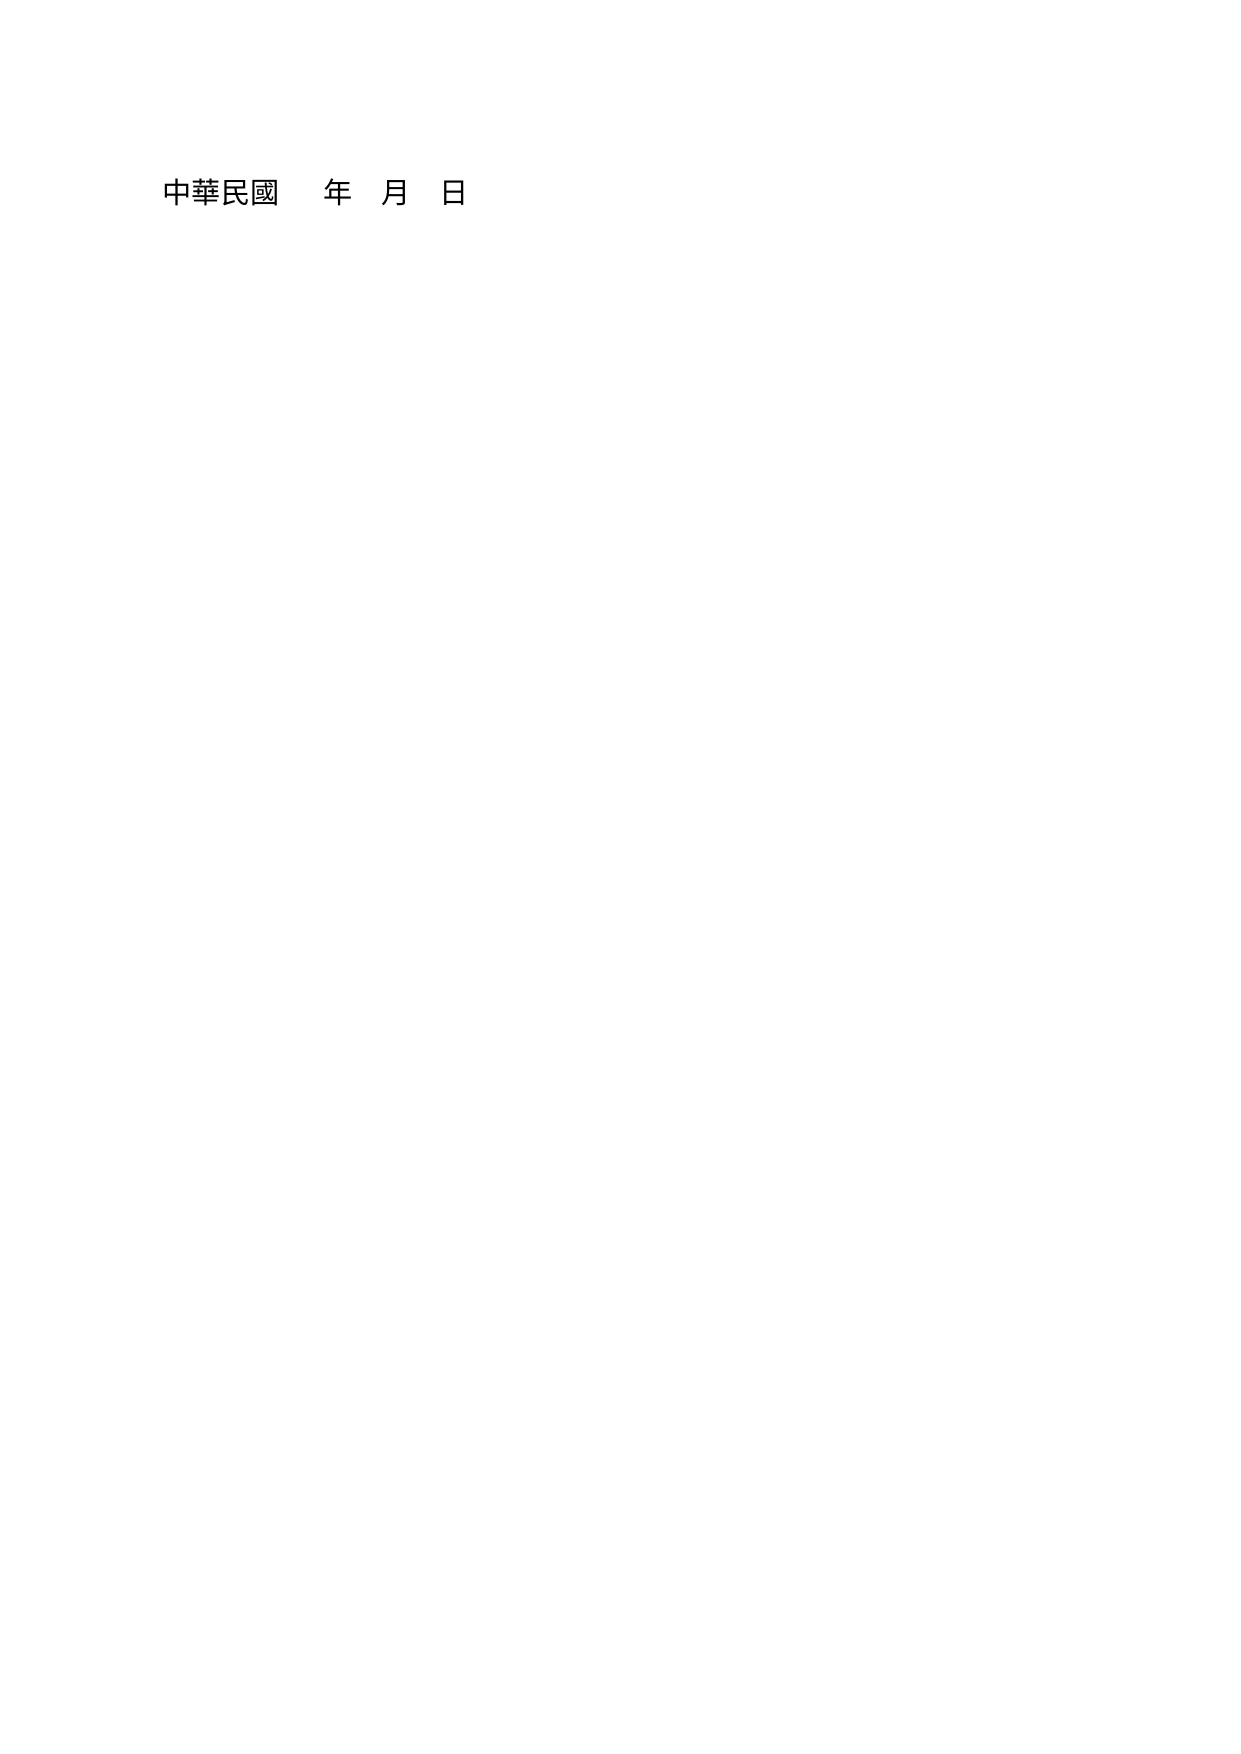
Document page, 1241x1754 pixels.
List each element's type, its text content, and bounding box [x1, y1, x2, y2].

text 中華民國 年 月 日 [162, 165, 1093, 213]
